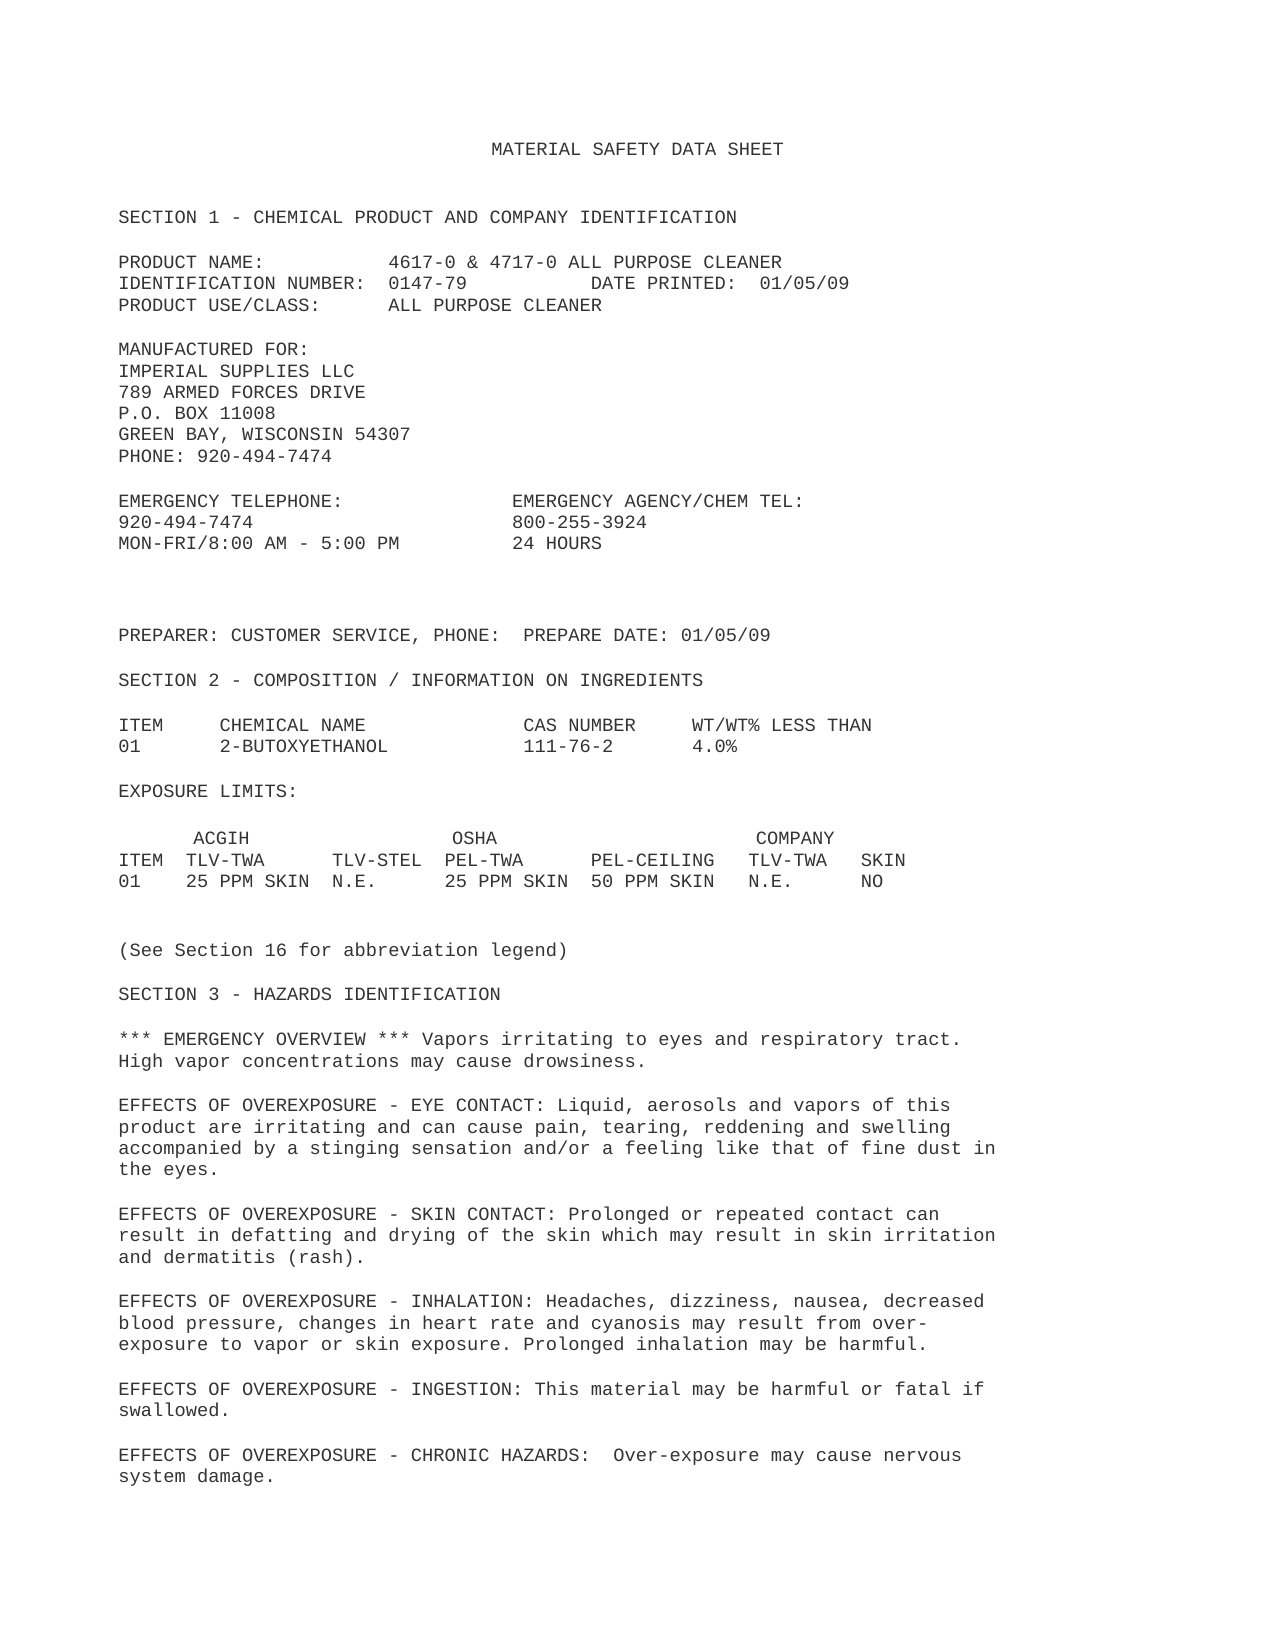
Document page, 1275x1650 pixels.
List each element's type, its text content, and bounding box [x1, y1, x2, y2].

text PRODUCT NAME: 4617-0 & 4717-0 ALL PURPOSE CLEANER [118, 253, 1157, 274]
text MANUFACTURED FOR: [118, 340, 1157, 361]
text accompanied by a stinging sensation and/or a feeling like that of fine dust in [118, 1139, 1157, 1160]
text IDENTIFICATION NUMBER: 0147-79 DATE PRINTED: 01/05/09 [118, 274, 1157, 295]
text ITEM TLV-TWA TLV-STEL PEL-TWA PEL-CEILING TLV-TWA SKIN [118, 851, 1157, 872]
text PREPARER: CUSTOMER SERVICE, PHONE: PREPARE DATE: 01/05/09 [118, 626, 1157, 647]
text 01 2-BUTOXYETHANOL 111-76-2 4.0% [118, 737, 1157, 758]
text MATERIAL SAFETY DATA SHEET [118, 139, 1157, 161]
text EXPOSURE LIMITS: [118, 782, 1157, 803]
text SECTION 2 - COMPOSITION / INFORMATION ON INGREDIENTS [118, 671, 1157, 692]
text product are irritating and can cause pain, tearing, reddening and swelling [118, 1117, 1157, 1139]
text the eyes. [118, 1160, 1157, 1181]
text PHONE: 920-494-7474 [118, 446, 1157, 468]
text EMERGENCY TELEPHONE: EMERGENCY AGENCY/CHEM TEL: [118, 491, 1157, 513]
text 01 25 PPM SKIN N.E. 25 PPM SKIN 50 PPM SKIN N.E. NO [118, 872, 1157, 893]
text P.O. BOX 11008 [118, 404, 1157, 425]
text EFFECTS OF OVEREXPOSURE - SKIN CONTACT: Prolonged or repeated contact can [118, 1205, 1157, 1226]
text blood pressure, changes in heart rate and cyanosis may result from over- [118, 1313, 1157, 1335]
text (See Section 16 for abbreviation legend) [118, 940, 1157, 962]
text SECTION 3 - HAZARDS IDENTIFICATION [118, 985, 1157, 1006]
text ACGIH OSHA COMPANY [118, 827, 1157, 851]
text GREEN BAY, WISCONSIN 54307 [118, 425, 1157, 446]
text system damage. [118, 1467, 1157, 1488]
text High vapor concentrations may cause drowsiness. [118, 1051, 1157, 1073]
text ITEM CHEMICAL NAME CAS NUMBER WT/WT% LESS THAN [118, 716, 1157, 737]
text result in defatting and drying of the skin which may result in skin irritation [118, 1226, 1157, 1247]
text IMPERIAL SUPPLIES LLC [118, 361, 1157, 383]
text EFFECTS OF OVEREXPOSURE - EYE CONTACT: Liquid, aerosols and vapors of this [118, 1096, 1157, 1117]
text EFFECTS OF OVEREXPOSURE - INHALATION: Headaches, dizziness, nausea, decreased [118, 1292, 1157, 1313]
text *** EMERGENCY OVERVIEW *** Vapors irritating to eyes and respiratory tract. [118, 1030, 1157, 1051]
text 920-494-7474 800-255-3924 [118, 513, 1157, 534]
text exposure to vapor or skin exposure. Prolonged inhalation may be harmful. [118, 1335, 1157, 1356]
text swallowed. [118, 1401, 1157, 1422]
text 789 ARMED FORCES DRIVE [118, 383, 1157, 404]
text EFFECTS OF OVEREXPOSURE - INGESTION: This material may be harmful or fatal if [118, 1380, 1157, 1401]
text and dermatitis (rash). [118, 1247, 1157, 1269]
text EFFECTS OF OVEREXPOSURE - CHRONIC HAZARDS: Over-exposure may cause nervous [118, 1446, 1157, 1467]
text SECTION 1 - CHEMICAL PRODUCT AND COMPANY IDENTIFICATION [118, 208, 1157, 229]
text MON-FRI/8:00 AM - 5:00 PM 24 HOURS [118, 534, 1157, 555]
text PRODUCT USE/CLASS: ALL PURPOSE CLEANER [118, 295, 1157, 317]
